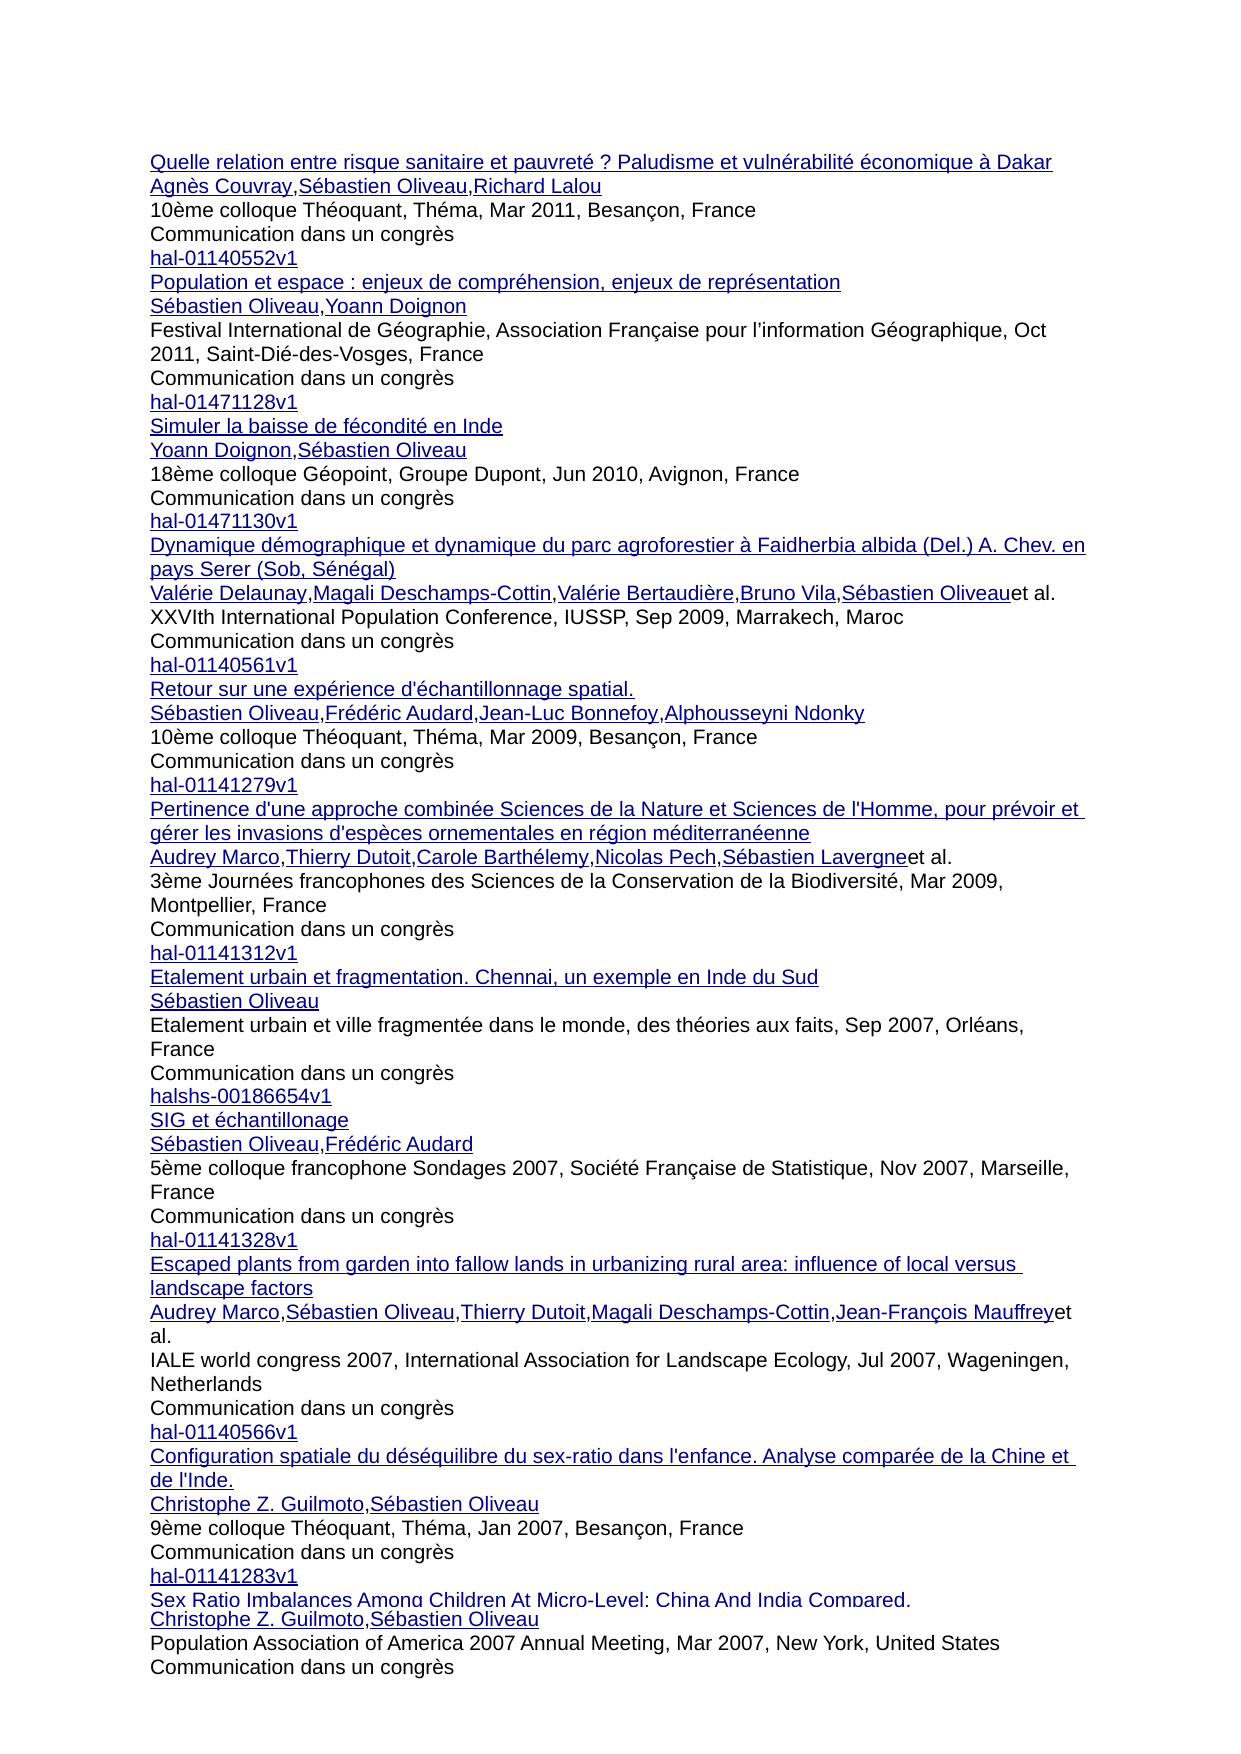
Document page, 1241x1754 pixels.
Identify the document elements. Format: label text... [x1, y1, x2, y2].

table_cell SIG et échantillonage Sébastien Oliveau,Frédéric Audard 5ème colloque francophone Sondages 2007, Société Française de Statistique, Nov 2007, Marseille, France Communication dans un congrès hal-01141328v1 [150, 1108, 1090, 1252]
table_cell Dynamique démographique et dynamique du parc agroforestier à Faidherbia albida (Del.) A. Chev. en pays Serer (Sob, Sénégal) Valérie Delaunay,Magali Deschamps-Cottin,Valérie Bertaudière,Bruno Vila,Sébastien Oliveauet al. XXVIth International Population Conference, IUSSP, Sep 2009, Marrakech, Maroc Communication dans un congrès hal-01140561v1 [150, 533, 1090, 677]
table_cell Etalement urbain et fragmentation. Chennai, un exemple en Inde du Sud Sébastien Oliveau Etalement urbain et ville fragmentée dans le monde, des théories aux faits, Sep 2007, Orléans, France Communication dans un congrès halshs-00186654v1 [150, 965, 1090, 1108]
table_cell Sex Ratio Imbalances Among Children At Micro-Level: China And India Compared. Christophe Z. Guilmoto,Sébastien Oliveau Population Association of America 2007 Annual Meeting, Mar 2007, New York, United States Communication dans un congrès [150, 1588, 1090, 1679]
table_cell Configuration spatiale du déséquilibre du sex-ratio dans l'enfance. Analyse comparée de la Chine et de l'Inde. Christophe Z. Guilmoto,Sébastien Oliveau 9ème colloque Théoquant, Théma, Jan 2007, Besançon, France Communication dans un congrès hal-01141283v1 [150, 1444, 1090, 1587]
table_cell Pertinence d'une approche combinée Sciences de la Nature et Sciences de l'Homme, pour prévoir et gérer les invasions d'espèces ornementales en région méditerranéenne Audrey Marco,Thierry Dutoit,Carole Barthélemy,Nicolas Pech,Sébastien Lavergneet al. 3ème Journées francophones des Sciences de la Conservation de la Biodiversité, Mar 2009, Montpellier, France Communication dans un congrès hal-01141312v1 [150, 797, 1090, 964]
table_cell Retour sur une expérience d'échantillonnage spatial. Sébastien Oliveau,Frédéric Audard,Jean-Luc Bonnefoy,Alphousseyni Ndonky 10ème colloque Théoquant, Théma, Mar 2009, Besançon, France Communication dans un congrès hal-01141279v1 [150, 677, 1090, 797]
table_cell Population et espace : enjeux de compréhension, enjeux de représentation Sébastien Oliveau,Yoann Doignon Festival International de Géographie, Association Française pour l’information Géographique, Oct 2011, Saint-Dié-des-Vosges, France Communication dans un congrès hal-01471128v1 [150, 270, 1090, 413]
table_cell Escaped plants from garden into fallow lands in urbanizing rural area: influence of local versus landscape factors Audrey Marco,Sébastien Oliveau,Thierry Dutoit,Magali Deschamps-Cottin,Jean-François Mauffreyet al. IALE world congress 2007, International Association for Landscape Ecology, Jul 2007, Wageningen, Netherlands Communication dans un congrès hal-01140566v1 [150, 1252, 1090, 1444]
table_cell Quelle relation entre risque sanitaire et pauvreté ? Paludisme et vulnérabilité économique à Dakar Agnès Couvray,Sébastien Oliveau,Richard Lalou 10ème colloque Théoquant, Théma, Mar 2011, Besançon, France Communication dans un congrès hal-01140552v1 [150, 150, 1090, 270]
table_cell Simuler la baisse de fécondité en Inde Yoann Doignon,Sébastien Oliveau 18ème colloque Géopoint, Groupe Dupont, Jun 2010, Avignon, France Communication dans un congrès hal-01471130v1 [150, 414, 1090, 533]
